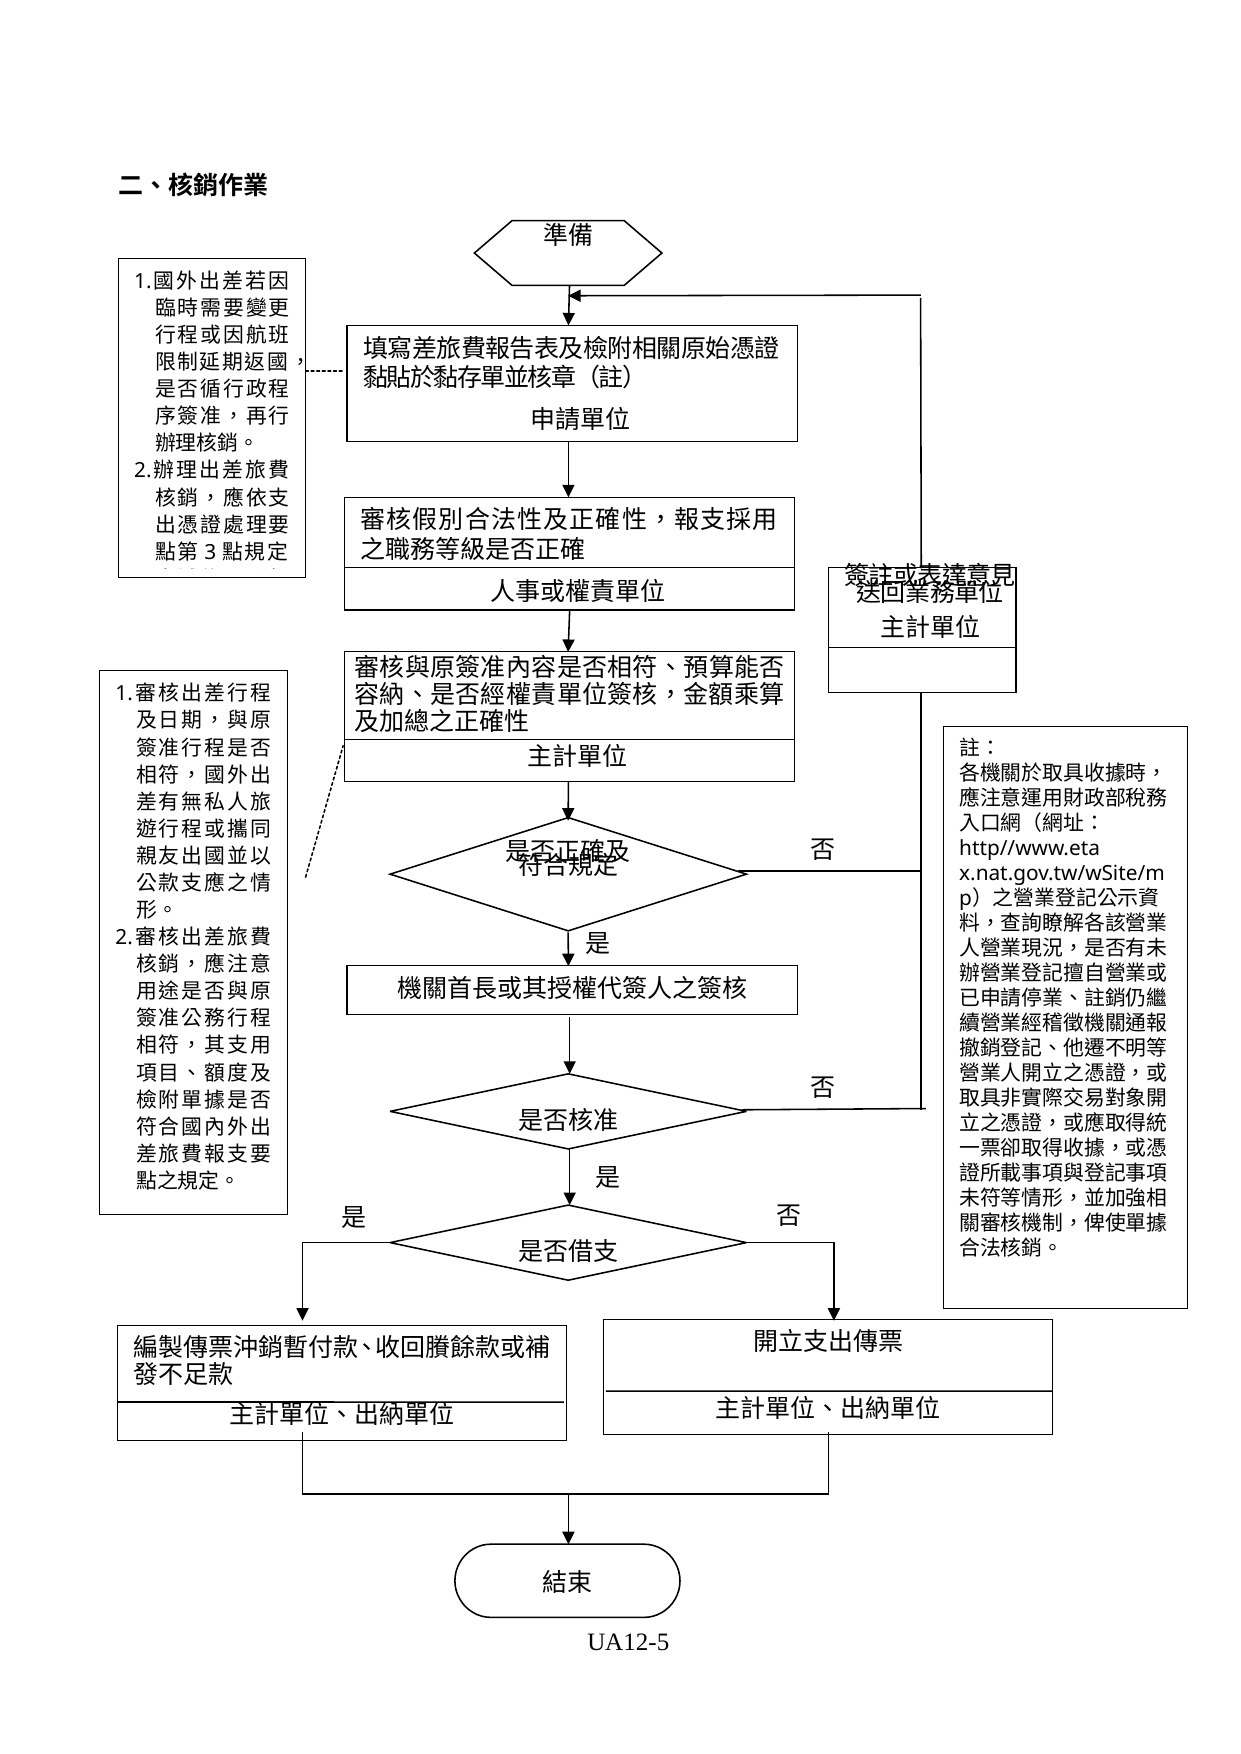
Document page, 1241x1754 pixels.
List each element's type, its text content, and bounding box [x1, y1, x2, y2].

text 是 [596, 1184, 619, 1194]
text 編製傳票沖銷暫付款、收回賸餘款或補發不足款 [133, 1334, 551, 1389]
text 審核與原簽准內容是否相符、預算能否容納、是否經權責單位簽核，金額乘算及加總之正確性 [354, 654, 785, 736]
text 審核假別合法性及正確性，報支採用之職務等級是否正確 [360, 506, 779, 564]
text 否 [810, 1068, 833, 1104]
text 否 [810, 830, 833, 866]
text 申請單位 [363, 399, 797, 433]
text 是 [341, 1197, 364, 1233]
text 註： [959, 735, 1171, 760]
text 否 [777, 1195, 800, 1232]
text 人事或權責單位 [360, 571, 794, 601]
text 1.審核出差行程及日期，與原簽准行程是否相符，國外出差有無私人旅遊行程或攜同親友出國並以公款支應之情形。 [115, 679, 271, 923]
text 1.國外出差若因臨時需要變更行程或因航班限制延期返國，是否循行政程序簽准，再行辦理核銷。 [134, 267, 290, 456]
text 是 [585, 923, 608, 960]
text 2.審核出差旅費核銷，應注意用途是否與原簽准公務行程相符，其支用項目、額度及檢附單據是否符合國內外出差旅費報支要點之規定。 [115, 923, 271, 1194]
text 主計單位 [354, 743, 794, 770]
text 二、核銷作業 [118, 164, 1122, 202]
text 主計單位、出納單位 [133, 1403, 551, 1429]
text 是 [609, 1178, 619, 1186]
text 開立支出傳票 [619, 1328, 1037, 1355]
text 是 [596, 1158, 619, 1176]
text 是 [596, 1178, 607, 1186]
text 填寫差旅費報告表及檢附相關原始憑證黏貼於黏存單並核章（註） [363, 334, 781, 392]
text 主計單位、出納單位 [619, 1396, 1037, 1423]
text 各機關於取具收據時，應注意運用財政部稅務入口網（網址：http//www.eta x.nat.gov.tw/wSite/mp）之營業登記公示資料，查詢瞭解各該營業人營業現況，是否有未辦營業登記擅自營業或已申請停業、註銷仍繼續營業經稽徵機關通報撤銷登記、他遷不明等營業人開立之憑證，或取具非實際交易對象開立之憑證，或應取得統一票卻取得收據，或憑證所載事項與登記事項未符等情形，並加強相關審核機制，俾使單據合法核銷。 [959, 760, 1171, 1260]
text 機關首長或其授權代簽人之簽核 [363, 974, 781, 1004]
text 2.辦理出差旅費核銷，應依支出憑證處理要點第3點規定，本誠信原則報支。 [134, 456, 290, 569]
